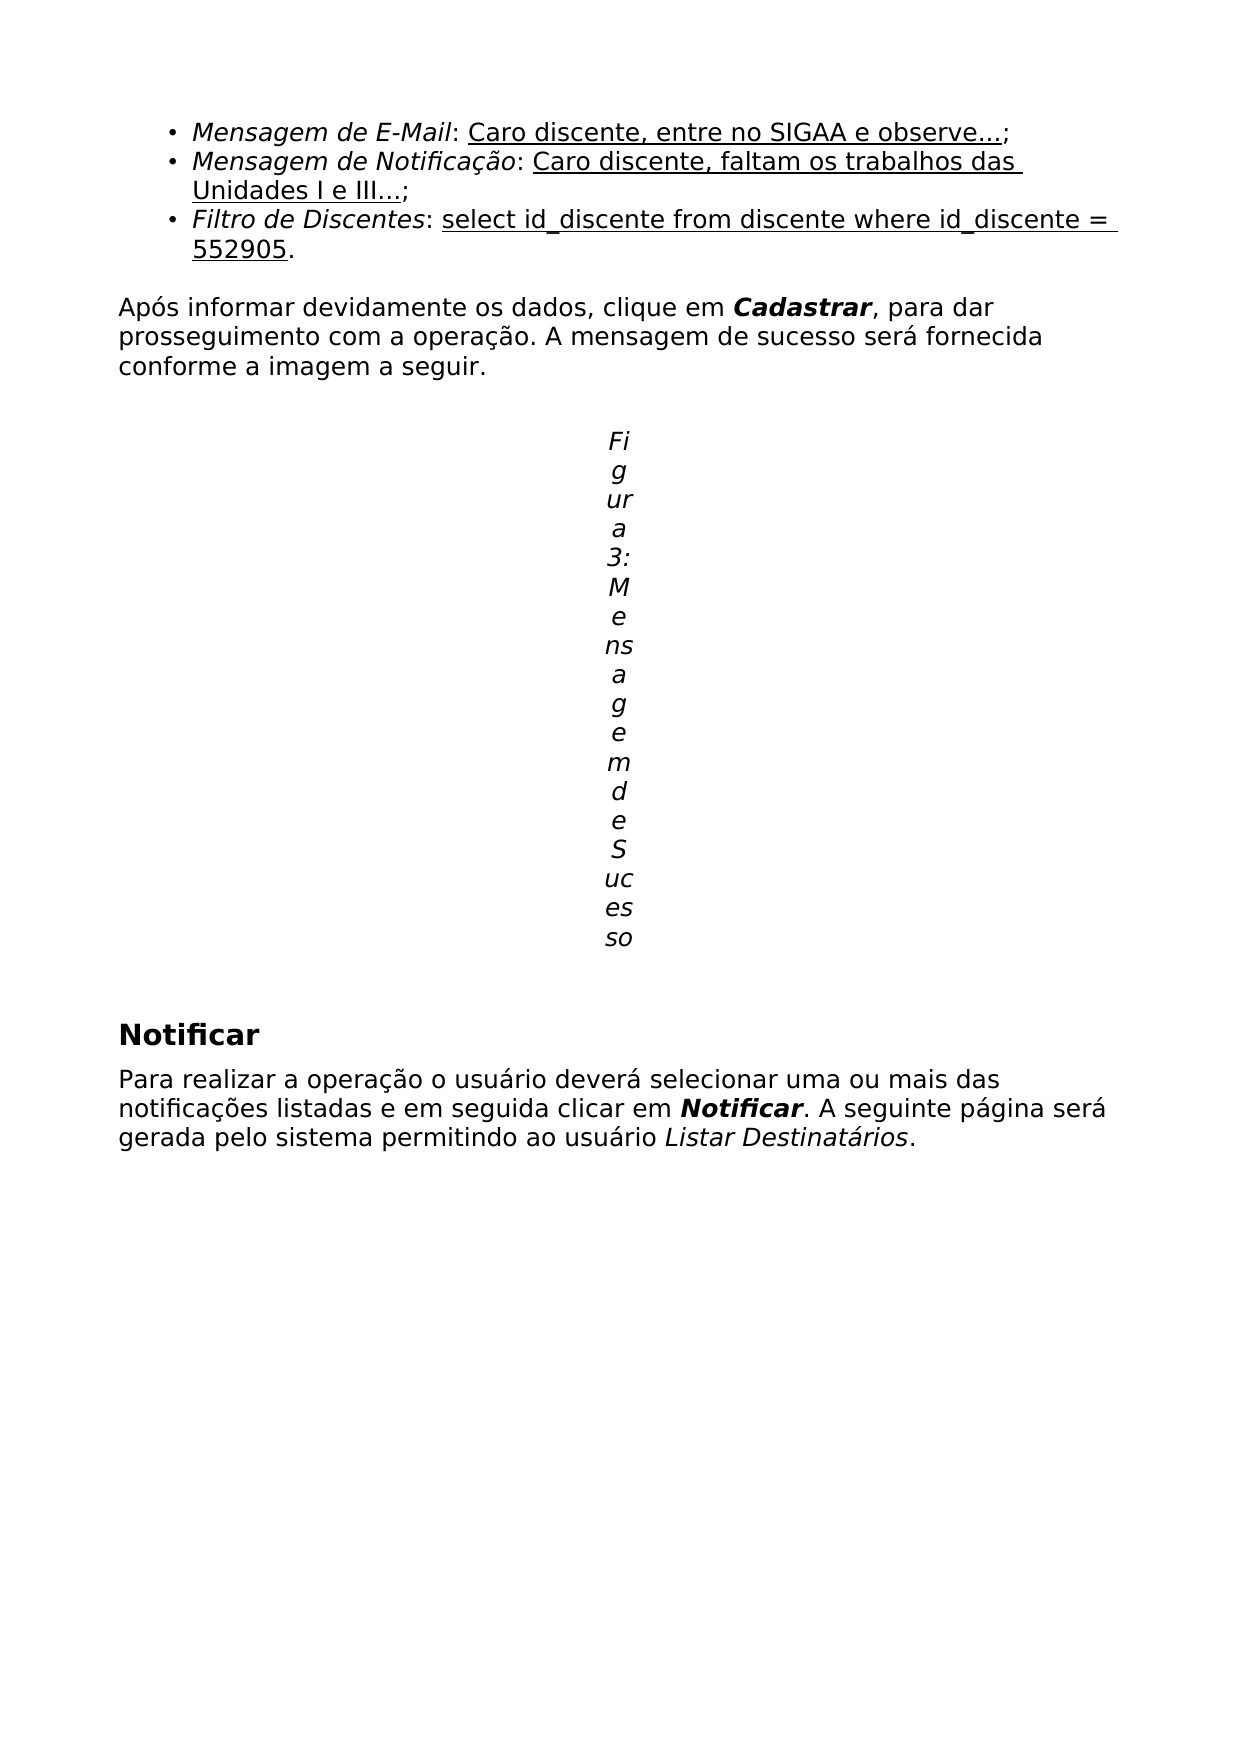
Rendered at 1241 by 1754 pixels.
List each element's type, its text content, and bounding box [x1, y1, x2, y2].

list Mensagem de E-Mail: Caro discente, entre no SIGAA e observe...; [177, 118, 1122, 147]
text Após informar devidamente os dados, clique em Cadastrar, para dar prosseguimento com a operação. A mensagem de sucesso será fornecida conforme a imagem a seguir. [118, 293, 1122, 381]
list Filtro de Discentes: select id_discente from discente where id_discente = 552905. [177, 206, 1122, 264]
subtitle Notificar [118, 1018, 1122, 1052]
text Para realizar a operação o usuário deverá selecionar uma ou mais das notificações listadas e em seguida clicar em Notificar. A seguinte página será gerada pelo sistema permitindo ao usuário Listar Destinatários. [118, 1065, 1122, 1152]
list Mensagem de Notificação: Caro discente, faltam os trabalhos das Unidades I e III...; [177, 147, 1122, 206]
text Figura 3: Mensagem de Sucesso [603, 406, 637, 952]
